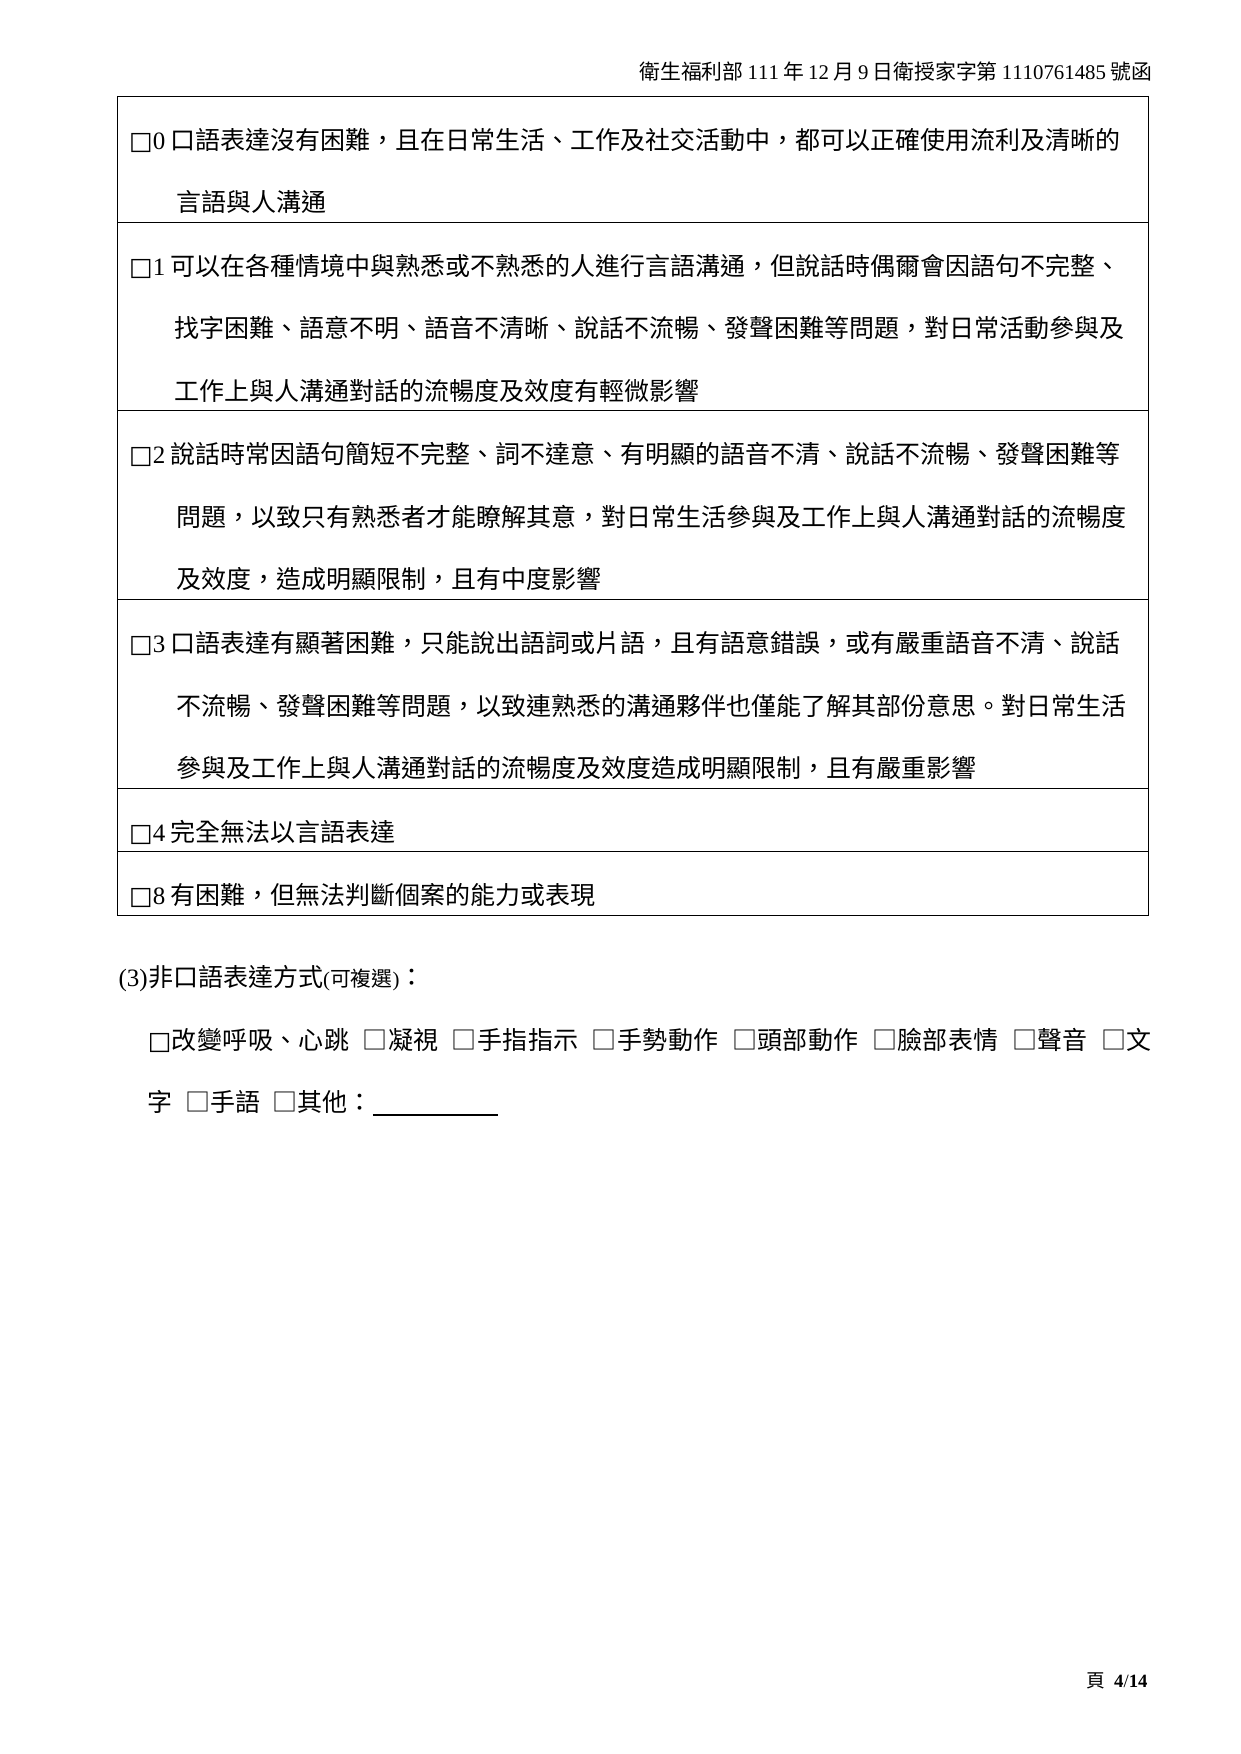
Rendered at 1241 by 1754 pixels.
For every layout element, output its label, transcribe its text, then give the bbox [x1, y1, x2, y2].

table_cell □4完全無法以言語表達 [118, 789, 1148, 851]
table_cell □1可以在各種情境中與熟悉或不熟悉的人進行言語溝通，但說話時偶爾會因語句不完整、找字困難、語意不明、語音不清晰、說話不流暢、發聲困難等問題，對日常活動參與及工作上與人溝通對話的流暢度及效度有輕微影響 [118, 223, 1148, 410]
list 非口語表達方式(可複選)： [118, 934, 1152, 997]
table_cell □3口語表達有顯著困難，只能說出語詞或片語，且有語意錯誤，或有嚴重語音不清、說話不流暢、發聲困難等問題，以致連熟悉的溝通夥伴也僅能了解其部份意思。對日常生活參與及工作上與人溝通對話的流暢度及效度造成明顯限制，且有嚴重影響 [118, 600, 1148, 787]
text □改變呼吸、心跳 □凝視 □手指指示 □手勢動作 □頭部動作 □臉部表情 □聲音 □文字 □手語 □其他： [148, 997, 1152, 1122]
table_cell □8有困難，但無法判斷個案的能力或表現 [118, 852, 1148, 914]
table_cell □2說話時常因語句簡短不完整、詞不達意、有明顯的語音不清、說話不流暢、發聲困難等問題，以致只有熟悉者才能瞭解其意，對日常生活參與及工作上與人溝通對話的流暢度及效度，造成明顯限制，且有中度影響 [118, 411, 1148, 599]
table_header □0口語表達沒有困難，且在日常生活、工作及社交活動中，都可以正確使用流利及清晰的言語與人溝通 [118, 97, 1148, 222]
